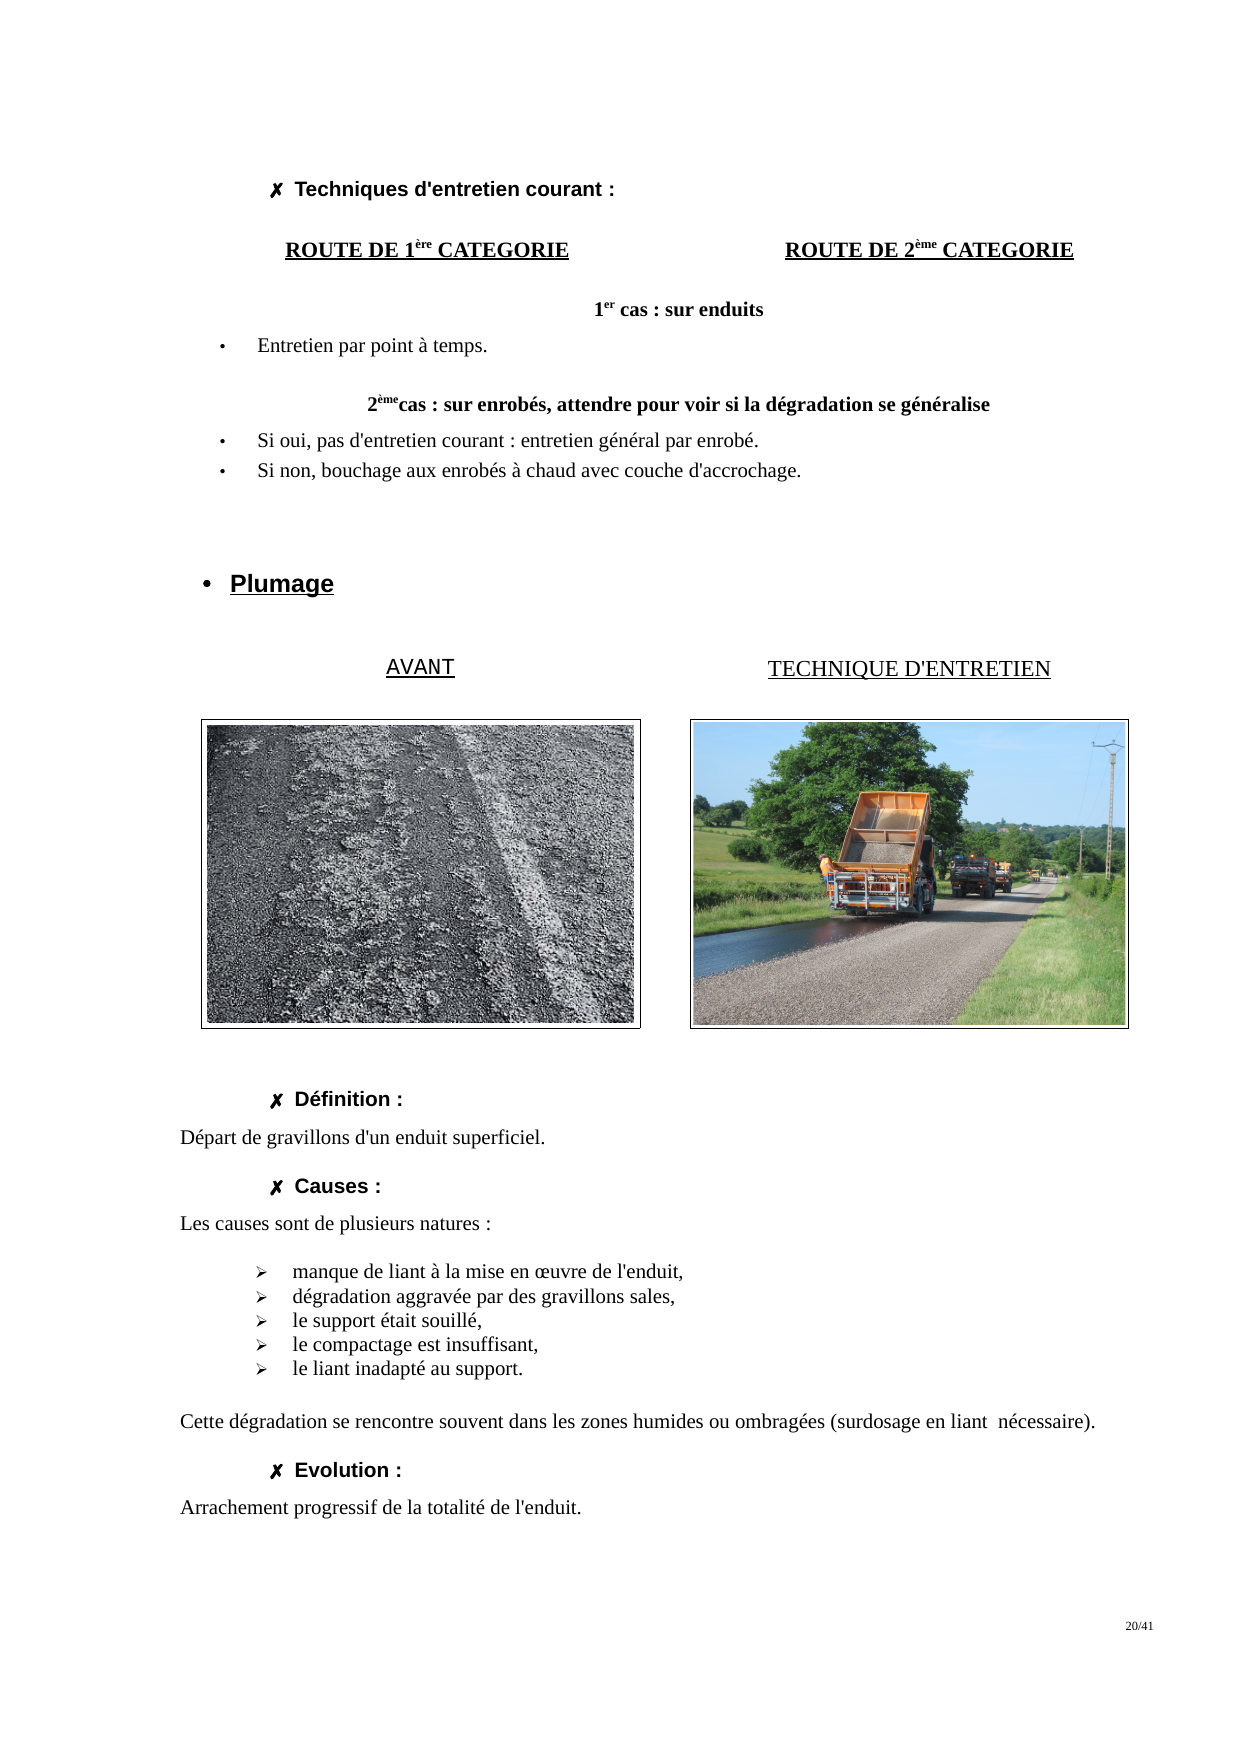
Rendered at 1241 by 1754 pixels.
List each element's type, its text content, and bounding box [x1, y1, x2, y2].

table_cell [665, 713, 1154, 1062]
table_header TECHNIQUE D'ENTRETIEN [665, 650, 1154, 687]
table_cell [176, 713, 665, 1062]
table_header ROUTE DE 1ère CATEGORIE [176, 231, 678, 267]
list manque de liant à la mise en œuvre de l'enduit, [255, 1259, 1154, 1283]
list le support était souillé, [255, 1308, 1154, 1332]
text Cette dégradation se rencontre souvent dans les zones humides ou ombragées (surdosage en liant nécessaire). [178, 1408, 1154, 1433]
table_header ROUTE DE 2ème CATEGORIE [678, 231, 1181, 267]
text Départ de gravillons d'un enduit superficiel. [178, 1125, 1154, 1149]
table_cell Si oui, pas d'entretien courant : entretien général par enrobé. Si non, bouchage aux enrobés à chaud avec couche d'accrochage. [176, 422, 1181, 488]
table_cell 1er cas : sur enduits [176, 268, 1181, 327]
subtitle Plumage [202, 569, 1154, 598]
list le compactage est insuffisant, [255, 1332, 1154, 1356]
subtitle Techniques d'entretien courant : [271, 176, 1154, 201]
table_cell 2èmecas : sur enrobés, attendre pour voir si la dégradation se généralise [176, 363, 1181, 422]
list dégradation aggravée par des gravillons sales, [255, 1283, 1154, 1308]
text Les causes sont de plusieurs natures : [178, 1211, 1154, 1235]
table_header AVANT [176, 650, 665, 687]
text Arrachement progressif de la totalité de l'enduit. [178, 1495, 1154, 1519]
subtitle Evolution : [271, 1458, 1154, 1483]
subtitle Définition : [271, 1087, 1154, 1112]
table_cell [176, 688, 665, 713]
table_cell Entretien par point à temps. [176, 327, 1181, 363]
subtitle Causes : [271, 1174, 1154, 1199]
table_cell [665, 688, 1154, 713]
list le liant inadapté au support. [255, 1356, 1154, 1380]
picture [693, 722, 1126, 1025]
